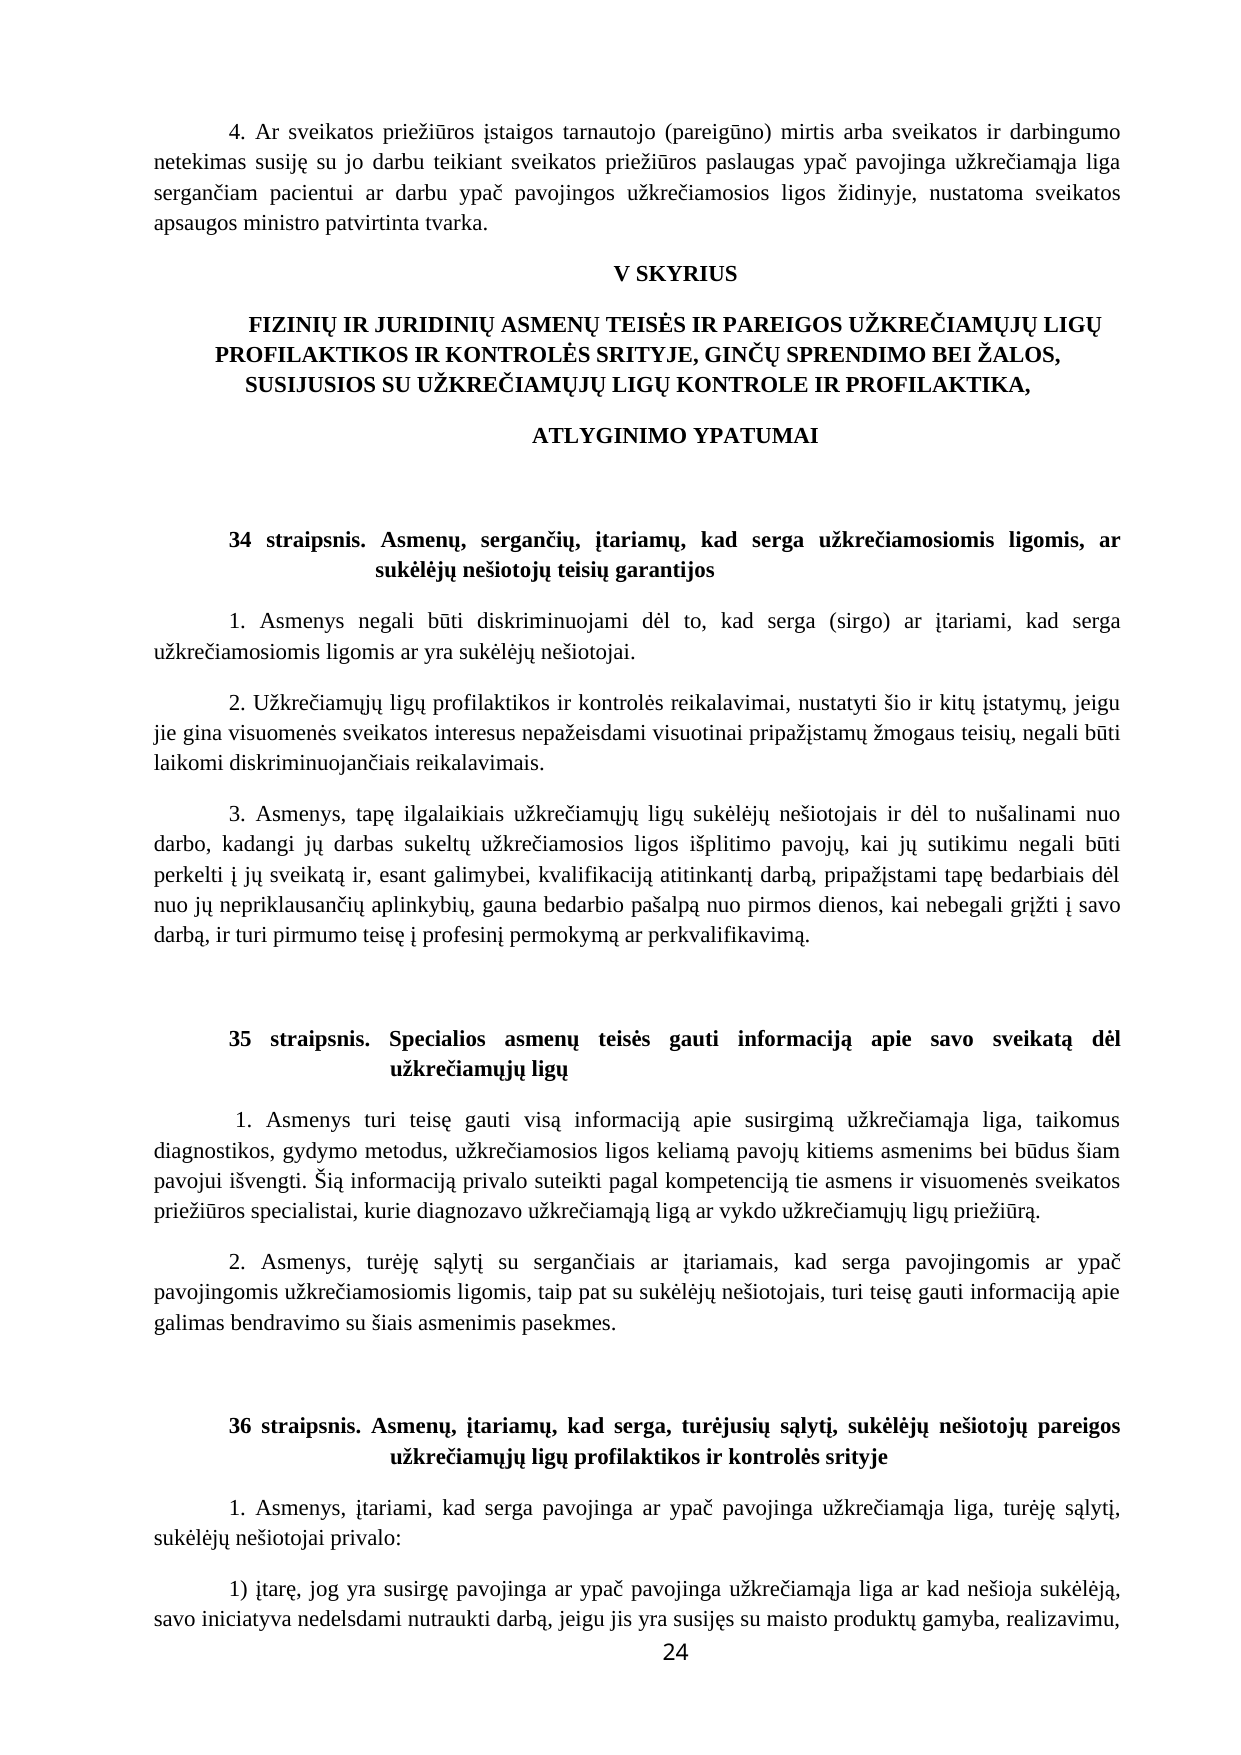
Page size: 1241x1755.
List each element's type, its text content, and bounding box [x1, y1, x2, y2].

text 1. Asmenys negali būti diskriminuojami dėl to, kad serga (sirgo) ar įtariami, kad serga užkrečiamosiomis ligomis ar yra sukėlėjų nešiotojai. [153, 608, 1122, 664]
text 1. Asmenys turi teisę gauti visą informaciją apie susirgimą užkrečiamąja liga, taikomus diagnostikos, gydymo metodus, užkrečiamosios ligos keliamą pavojų kitiems asmenims bei būdus šiam pavojui išvengti. Šią informaciją privalo suteikti pagal kompetenciją tie asmens ir visuomenės sveikatos priežiūros specialistai, kurie diagnozavo užkrečiamąją ligą ar vykdo užkrečiamųjų ligų priežiūrą. [153, 1106, 1122, 1223]
text 2. Asmenys, turėję sąlytį su sergančiais ar įtariamais, kad serga pavojingomis ar ypač pavojingomis užkrečiamosiomis ligomis, taip pat su sukėlėjų nešiotojais, turi teisę gauti informaciją apie galimas bendravimo su šiais asmenimis pasekmes. [153, 1248, 1122, 1335]
text ATLYGINIMO YPATUMAI [153, 422, 1122, 449]
text 1) įtarę, jog yra susirgę pavojinga ar ypač pavojinga užkrečiamąja liga ar kad nešioja sukėlėją, savo iniciatyva nedelsdami nutraukti darbą, jeigu jis yra susijęs su maisto produktų gamyba, realizavimu, [153, 1575, 1122, 1632]
text 1. Asmenys, įtariami, kad serga pavojinga ar ypač pavojinga užkrečiamąja liga, turėję sąlytį, sukėlėjų nešiotojai privalo: [153, 1494, 1122, 1550]
text 2. Užkrečiamųjų ligų profilaktikos ir kontrolės reikalavimai, nustatyti šio ir kitų įstatymų, jeigu jie gina visuomenės sveikatos interesus nepažeisdami visuotinai pripažįstamų žmogaus teisių, negali būti laikomi diskriminuojančiais reikalavimais. [153, 689, 1122, 776]
text 35 straipsnis. Specialios asmenų teisės gauti informaciją apie savo sveikatą dėl užkrečiamųjų ligų [228, 1025, 1122, 1082]
text 3. Asmenys, tapę ilgalaikiais užkrečiamųjų ligų sukėlėjų nešiotojais ir dėl to nušalinami nuo darbo, kadangi jų darbas sukeltų užkrečiamosios ligos išplitimo pavojų, kai jų sutikimu negali būti perkelti į jų sveikatą ir, esant galimybei, kvalifikaciją atitinkantį darbą, pripažįstami tapę bedarbiais dėl nuo jų nepriklausančių aplinkybių, gauna bedarbio pašalpą nuo pirmos dienos, kai nebegali grįžti į savo darbą, ir turi pirmumo teisę į profesinį permokymą ar perkvalifikavimą. [153, 800, 1122, 947]
text 34 straipsnis. Asmenų, sergančių, įtariamų, kad serga užkrečiamosiomis ligomis, ar sukėlėjų nešiotojų teisių garantijos [228, 526, 1122, 583]
text 36 straipsnis. Asmenų, įtariamų, kad serga, turėjusių sąlytį, sukėlėjų nešiotojų pareigos užkrečiamųjų ligų profilaktikos ir kontrolės srityje [228, 1413, 1122, 1469]
text 4. Ar sveikatos priežiūros įstaigos tarnautojo (pareigūno) mirtis arba sveikatos ir darbingumo netekimas susiję su jo darbu teikiant sveikatos priežiūros paslaugas ypač pavojinga užkrečiamąja liga sergančiam pacientui ar darbu ypač pavojingos užkrečiamosios ligos židinyje, nustatoma sveikatos apsaugos ministro patvirtinta tvarka. [153, 118, 1122, 235]
text V SKYRIUS [153, 260, 1122, 286]
text FIZINIŲ IR JURIDINIŲ ASMENŲ TEISĖS IR PAREIGOS UŽKREČIAMŲJŲ LIGŲ PROFILAKTIKOS IR KONTROLĖS SRITYJE, GINČŲ SPRENDIMO BEI ŽALOS, SUSIJUSIOS SU UŽKREČIAMŲJŲ LIGŲ KONTROLE IR PROFILAKTIKA, [153, 311, 1122, 398]
